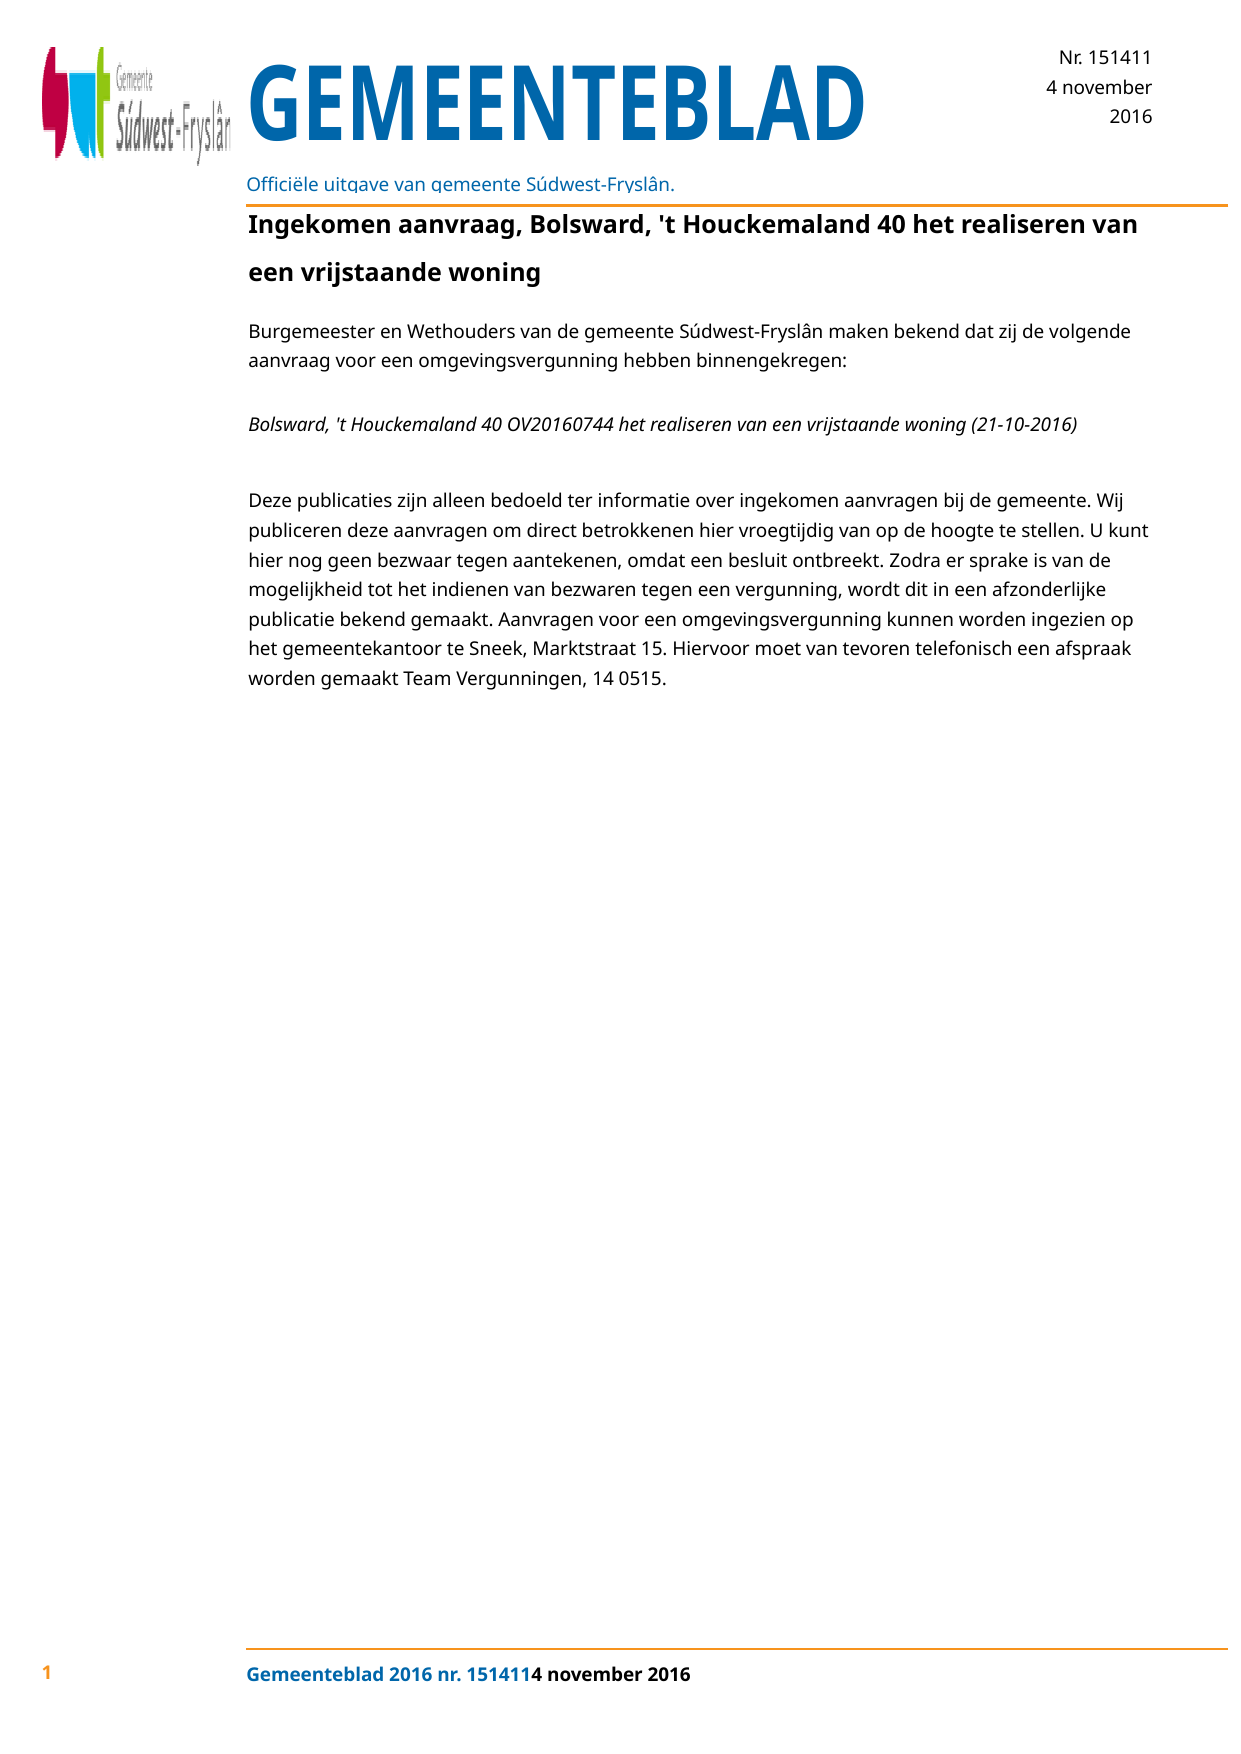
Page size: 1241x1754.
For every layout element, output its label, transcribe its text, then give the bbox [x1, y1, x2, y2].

text Deze publicaties zijn alleen bedoeld ter informatie over ingekomen aanvragen bij de gemeente. Wij publiceren deze aanvragen om direct betrokkenen hier vroegtijdig van op de hoogte te stellen. U kunt hier nog geen bezwaar tegen aantekenen, omdat een besluit ontbreekt. Zodra er sprake is van de mogelijkheid tot het indienen van bezwaren tegen een vergunning, wordt dit in een afzonderlijke publicatie bekend gemaakt. Aanvragen voor een omgevingsvergunning kunnen worden ingezien op het gemeentekantoor te Sneek, Marktstraat 15. Hiervoor moet van tevoren telefonisch een afspraak worden gemaakt Team Vergunningen, 14 0515. [248, 488, 1152, 691]
text Bolsward, 't Houckemaland 40 OV20160744 het realiseren van een vrijstaande woning (21-10-2016) [248, 411, 1152, 437]
picture [41, 47, 231, 172]
text Ingekomen aanvraag, Bolsward, 't Houckemaland 40 het realiseren van een vrijstaande woning [248, 207, 1152, 288]
text Burgemeester en Wethouders van de gemeente Súdwest-Fryslân maken bekend dat zij de volgende aanvraag voor een omgevingsvergunning hebben binnengekregen: [248, 318, 1152, 373]
